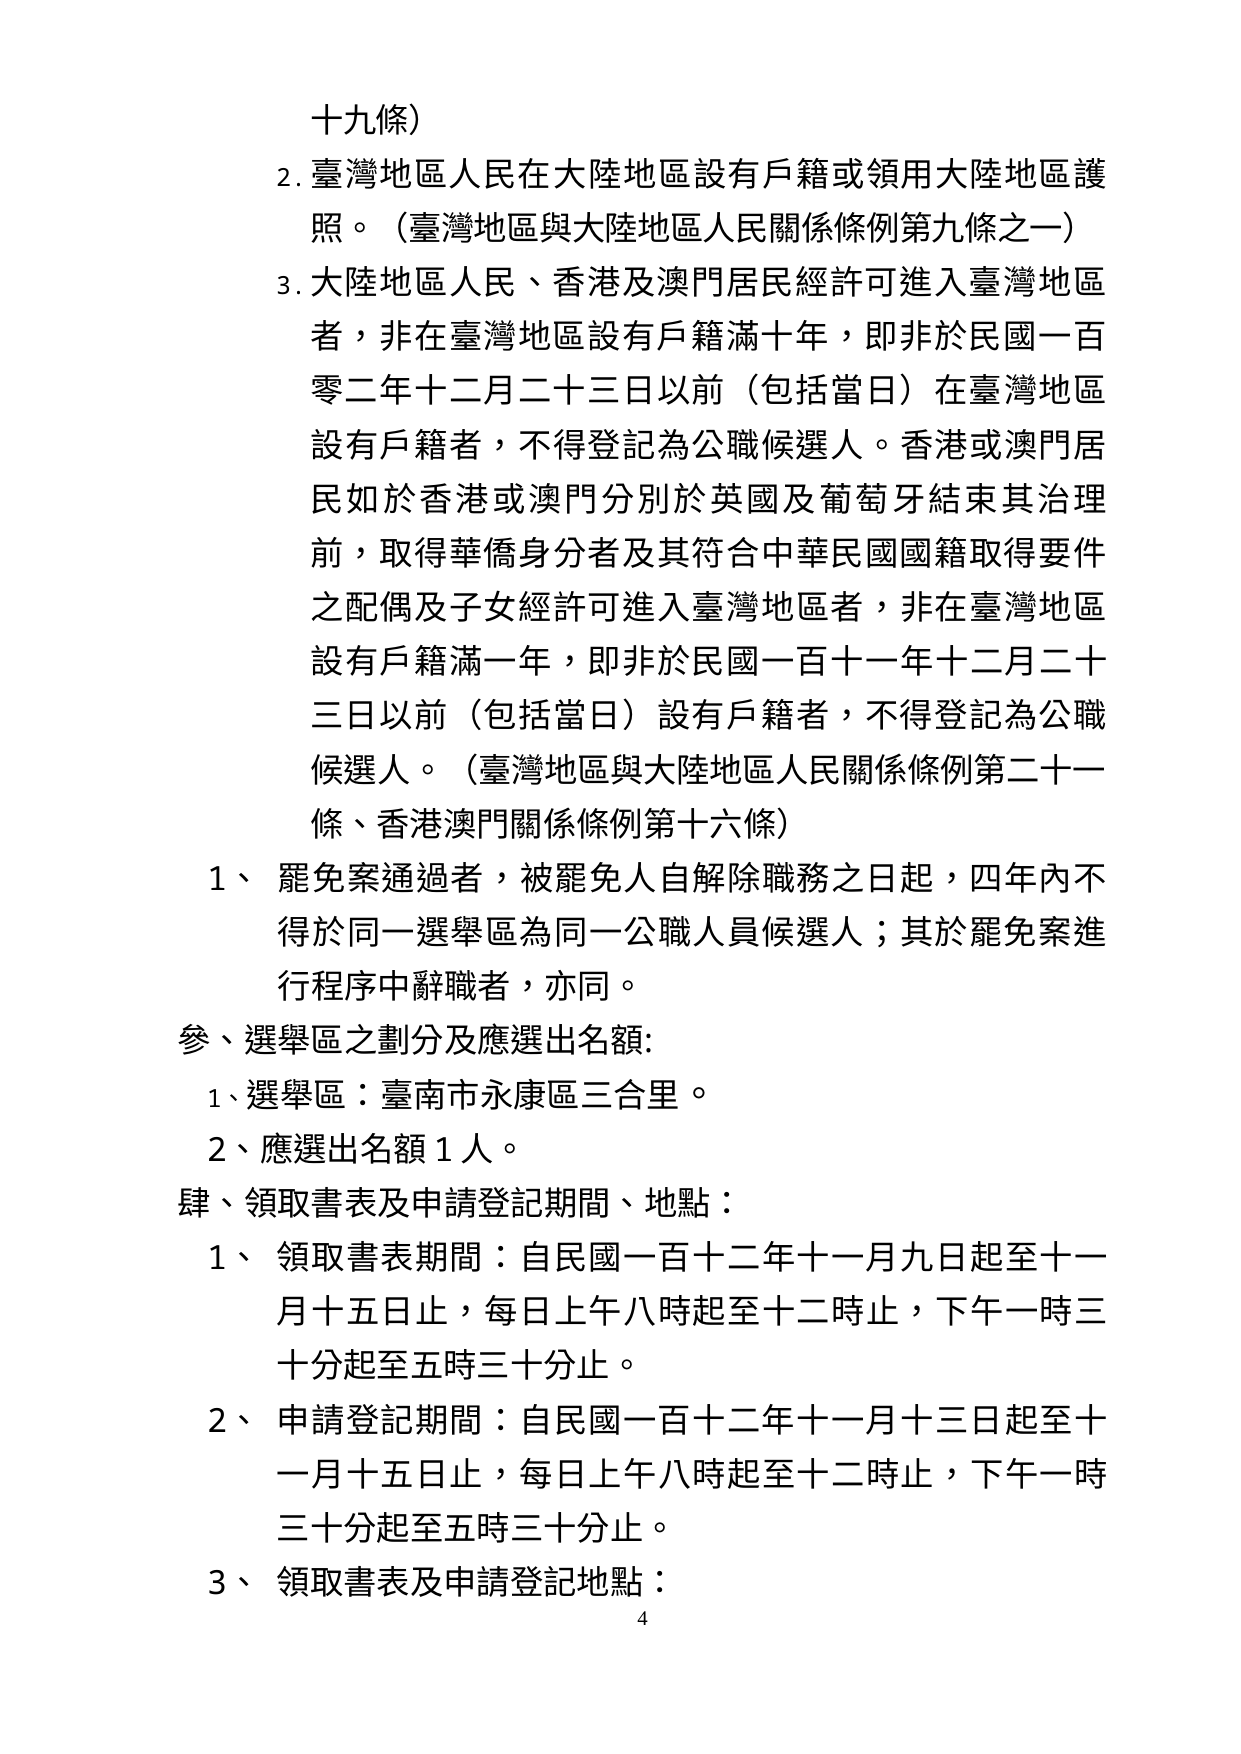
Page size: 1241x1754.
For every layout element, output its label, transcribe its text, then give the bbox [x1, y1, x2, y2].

list 申請登記期間：自民國一百十二年十一月十三日起至十一月十五日止，每日上午八時起至十二時止，下午一時三十分起至五時三十分止。 [207, 1389, 1107, 1551]
list 領取書表期間：自民國一百十二年十一月九日起至十一月十五日止，每日上午八時起至十二時止，下午一時三十分起至五時三十分止。 [207, 1226, 1107, 1389]
list 選舉區：臺南市永康區三合里。 [177, 1064, 1107, 1118]
list 應選出名額1人。 [207, 1118, 1107, 1172]
list 大陸地區人民、香港及澳門居民經許可進入臺灣地區者，非在臺灣地區設有戶籍滿十年，即非於民國一百零二年十二月二十三日以前（包括當日）在臺灣地區設有戶籍者，不得登記為公職候選人。香港或澳門居民如於香港或澳門分別於英國及葡萄牙結束其治理前，取得華僑身分者及其符合中華民國國籍取得要件之配偶及子女經許可進入臺灣地區者，非在臺灣地區設有戶籍滿一年，即非於民國一百十一年十二月二十三日以前（包括當日）設有戶籍者，不得登記為公職候選人。（臺灣地區與大陸地區人民關係條例第二十一條、香港澳門關係條例第十六條） [276, 251, 1107, 847]
text 參、選舉區之劃分及應選出名額: [177, 1009, 1107, 1064]
list 十九條） [276, 89, 1107, 143]
list 臺灣地區人民在大陸地區設有戶籍或領用大陸地區護照。（臺灣地區與大陸地區人民關係條例第九條之一） [276, 143, 1107, 251]
text 肆、領取書表及申請登記期間、地點： [177, 1172, 1107, 1226]
list 罷免案通過者，被罷免人自解除職務之日起，四年內不得於同一選舉區為同一公職人員候選人；其於罷免案進行程序中辭職者，亦同。 [207, 847, 1107, 1009]
list 領取書表及申請登記地點： [207, 1551, 1107, 1605]
